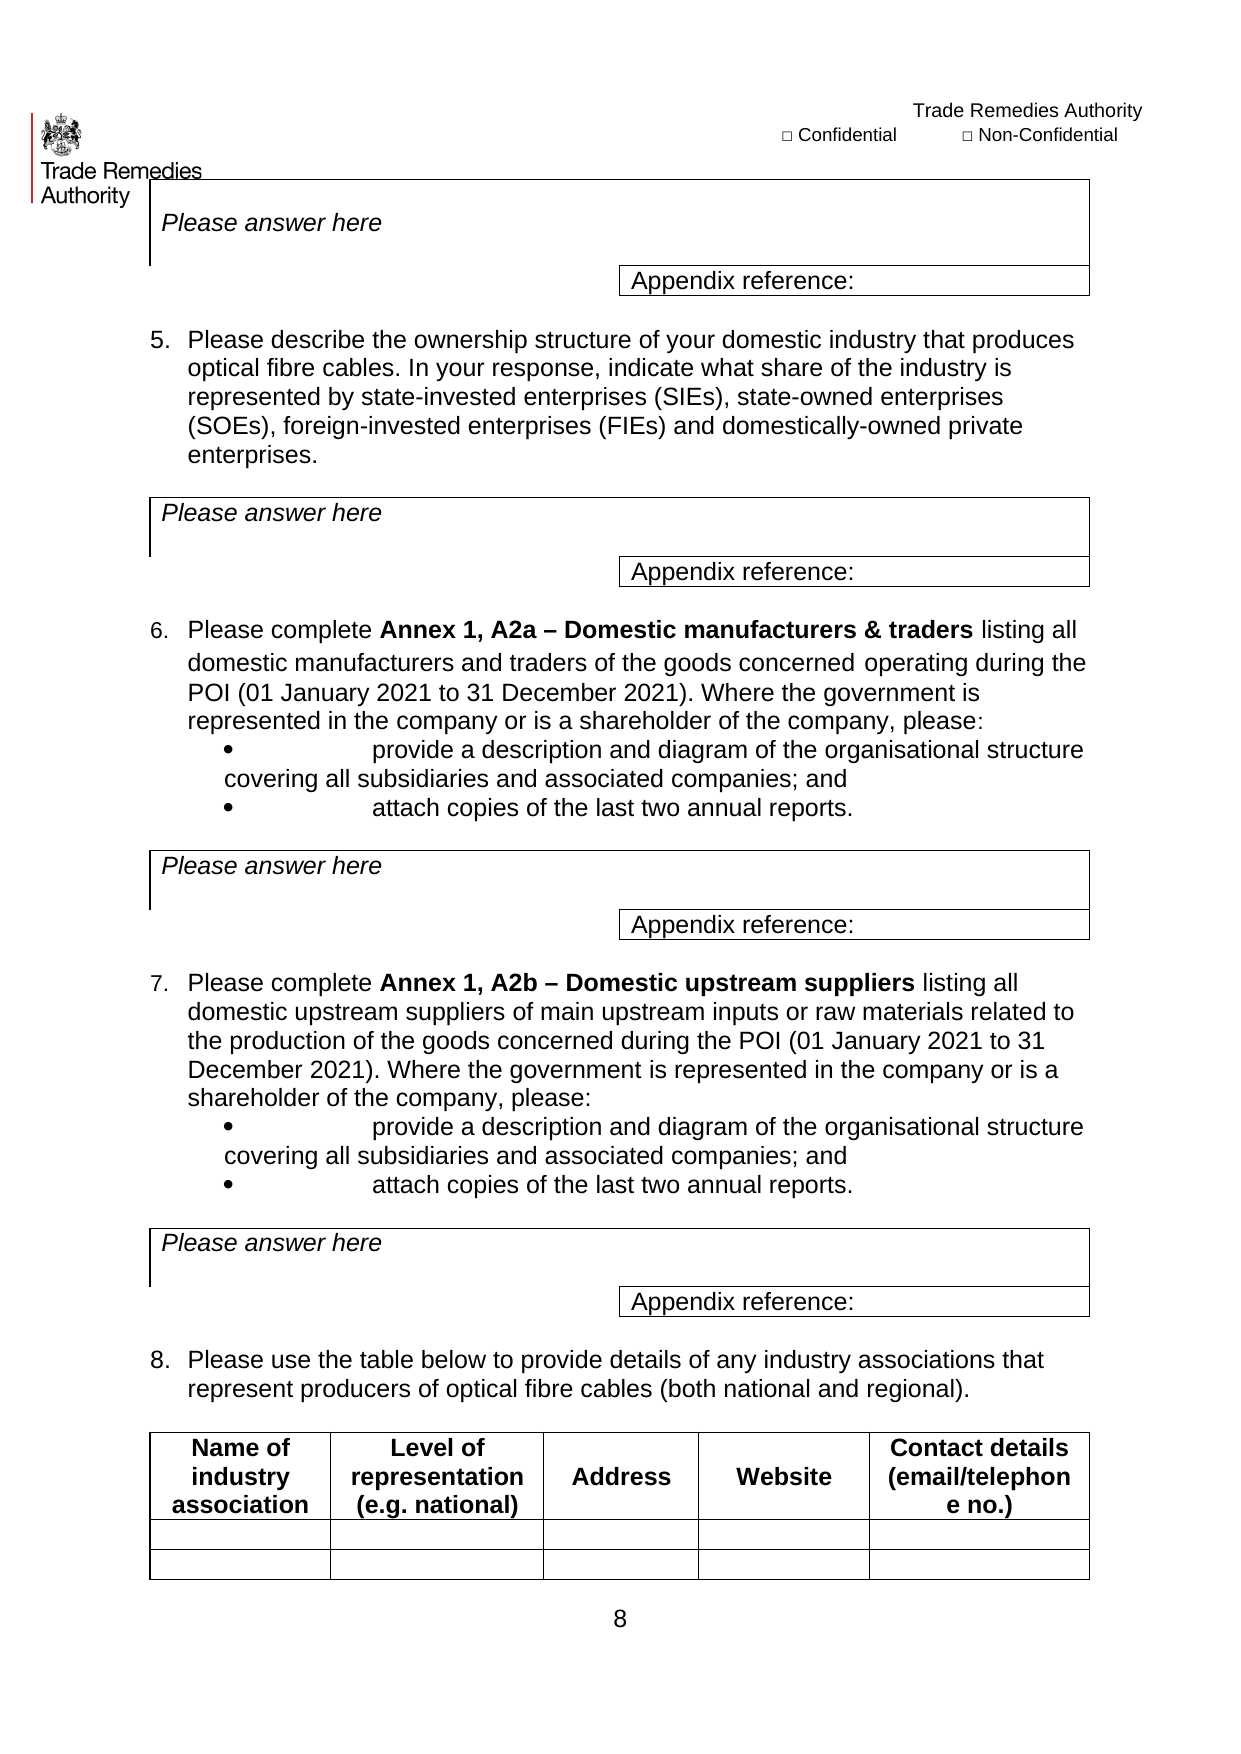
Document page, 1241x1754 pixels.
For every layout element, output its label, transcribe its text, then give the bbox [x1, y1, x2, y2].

table_cell [150, 1287, 619, 1316]
table_header Name of industry association [151, 1433, 330, 1519]
table_cell [150, 910, 619, 939]
table_cell [544, 1550, 698, 1579]
table_header Website [699, 1433, 869, 1519]
table_cell Appendix reference: [620, 910, 1089, 939]
table_cell [151, 1550, 330, 1579]
table_cell Appendix reference: [620, 1287, 1089, 1316]
list Please use the table below to provide details of any industry associations that represent producers of optical fibre cables (both national and regional). [150, 1346, 1090, 1403]
list Please complete Annex 1, A2a – Domestic manufacturers & traders listing all domestic manufacturers and traders of the goods concerned operating during the POI (01 January 2021 to 31 December 2021). Where the government is represented in the company or is a shareholder of the company, please: [150, 615, 1090, 735]
table_cell [870, 1520, 1089, 1549]
list Please complete Annex 1, A2b – Domestic upstream suppliers listing all domestic upstream suppliers of main upstream inputs or raw materials related to the production of the goods concerned during the POI (01 January 2021 to 31 December 2021). Where the government is represented in the company or is a shareholder of the company, please: [150, 968, 1090, 1112]
table_cell [699, 1550, 869, 1579]
table_cell [151, 1520, 330, 1549]
table_header Level of representation (e.g. national) [331, 1433, 543, 1519]
list Please describe the ownership structure of your domestic industry that produces optical fibre cables. In your response, indicate what share of the industry is represented by state-invested enterprises (SIEs), state-owned enterprises (SOEs), foreign-invested enterprises (FIEs) and domestically-owned private enterprises. [150, 325, 1090, 468]
table_header Contact details (email/telephone no.) [870, 1433, 1089, 1519]
list attach copies of the last two annual reports. [224, 1170, 1090, 1199]
table_cell [544, 1520, 698, 1549]
table_header Address [544, 1433, 698, 1519]
table_cell Appendix reference: [620, 557, 1089, 586]
table_cell [331, 1550, 543, 1579]
table_cell [699, 1520, 869, 1549]
table_cell [150, 557, 619, 586]
table_cell [870, 1550, 1089, 1579]
table_header Please answer here [151, 1229, 1089, 1286]
table_header Please answer here [151, 498, 1089, 556]
table_header Please answer here [151, 180, 1089, 265]
list provide a description and diagram of the organisational structure covering all subsidiaries and associated companies; and [224, 735, 1090, 793]
list provide a description and diagram of the organisational structure covering all subsidiaries and associated companies; and [224, 1112, 1090, 1170]
table_header Please answer here [151, 851, 1089, 909]
table_cell [331, 1520, 543, 1549]
table_cell Appendix reference: [620, 266, 1089, 295]
list attach copies of the last two annual reports. [224, 793, 1090, 822]
table_cell [150, 266, 619, 295]
